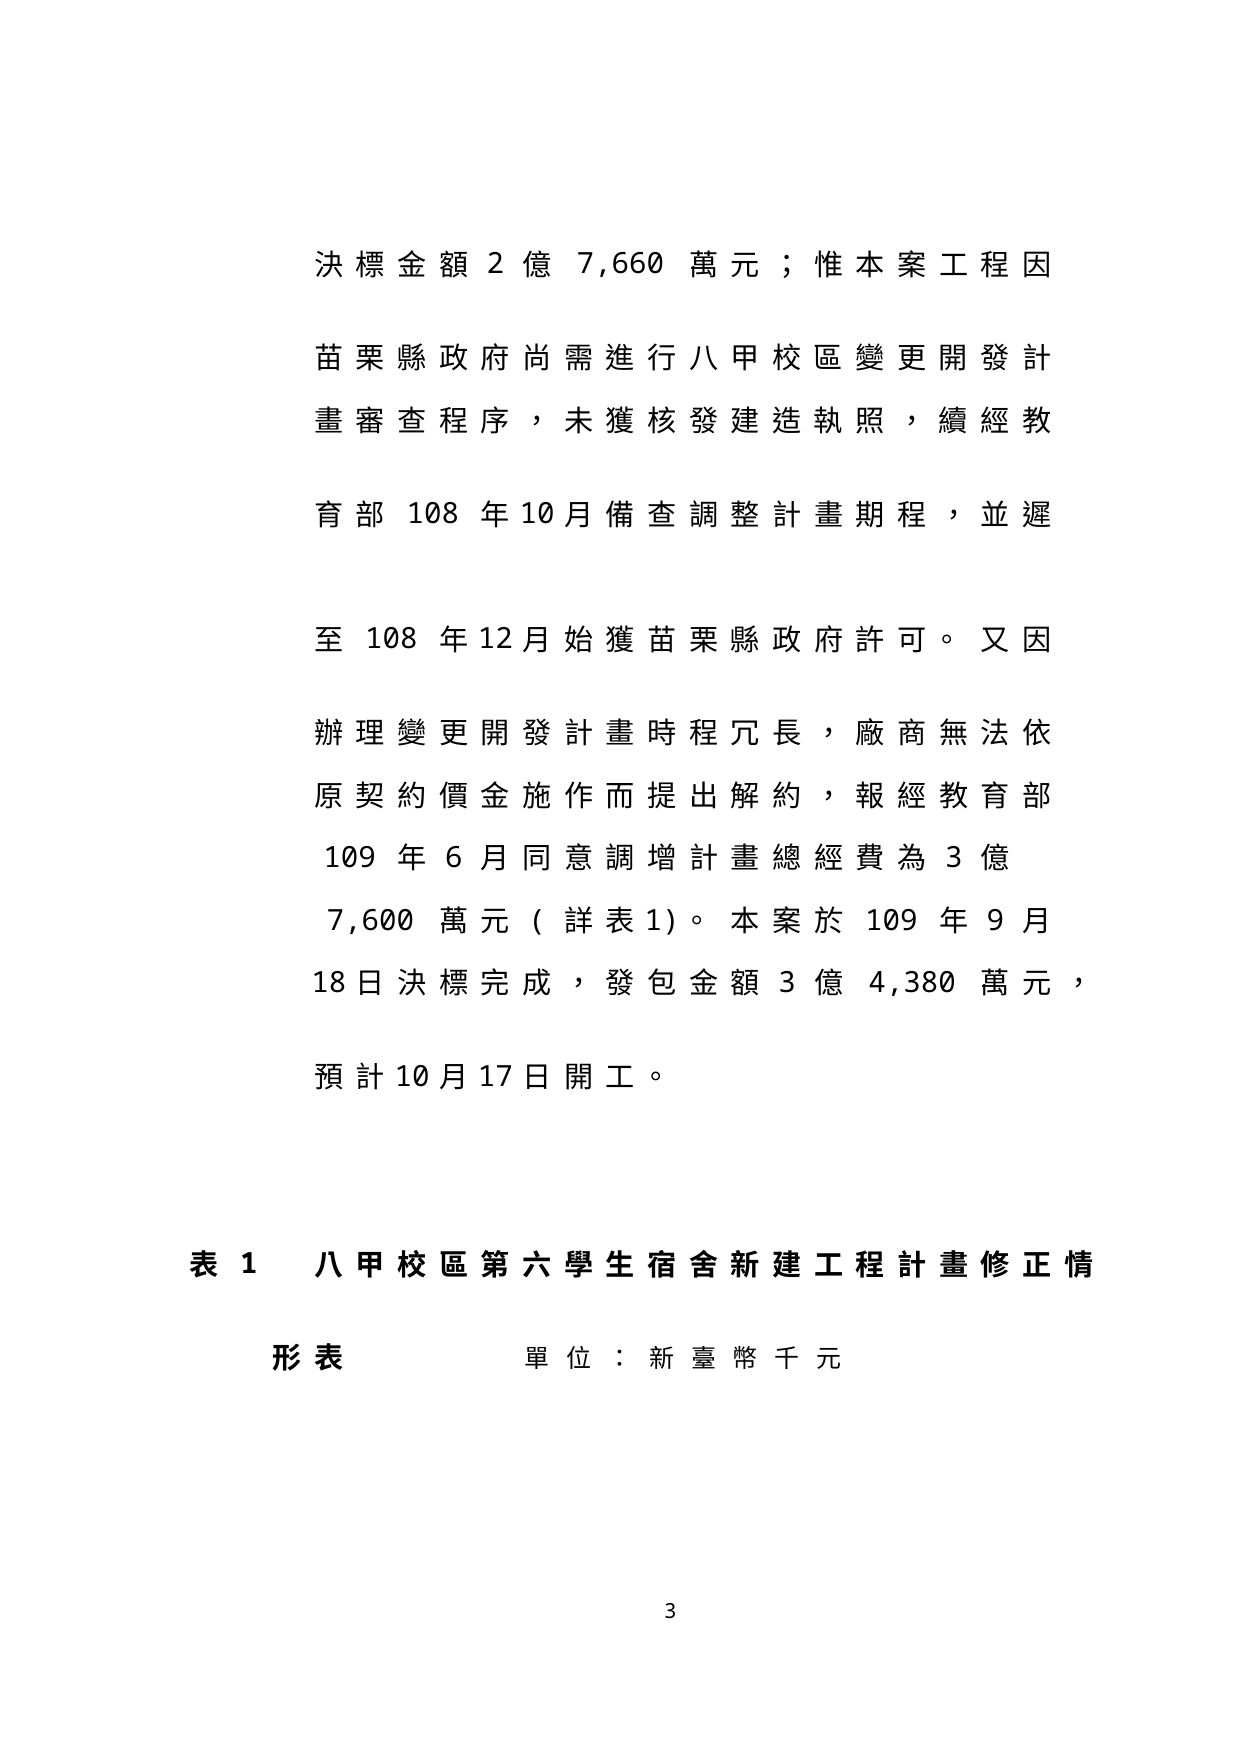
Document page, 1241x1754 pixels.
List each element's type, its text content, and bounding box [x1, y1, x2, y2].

text 表1 八甲校區第六學生宿舍新建工程計畫修正情形表 單位：新臺幣千元 [153, 1189, 1102, 1377]
text 3.該校於106年12月辦理工程公開招標，決標金額2億7,660萬元；惟本案工程因苗栗縣政府尚需進行八甲校區變更開發計畫審查程序，未獲核發建造執照，續經教育部108年10月備查調整計畫期程，並遲至108年12月始獲苗栗縣政府許可。又因辦理變更開發計畫時程冗長，廠商無法依原契約價金施作而提出解約，報經教育部109年6月同意調增計畫總經費為3億7,600萬元(詳表1)。本案於109年9月18日決標完成，發包金額3億4,380萬元，預計10月17日開工。 [271, 189, 1058, 1127]
